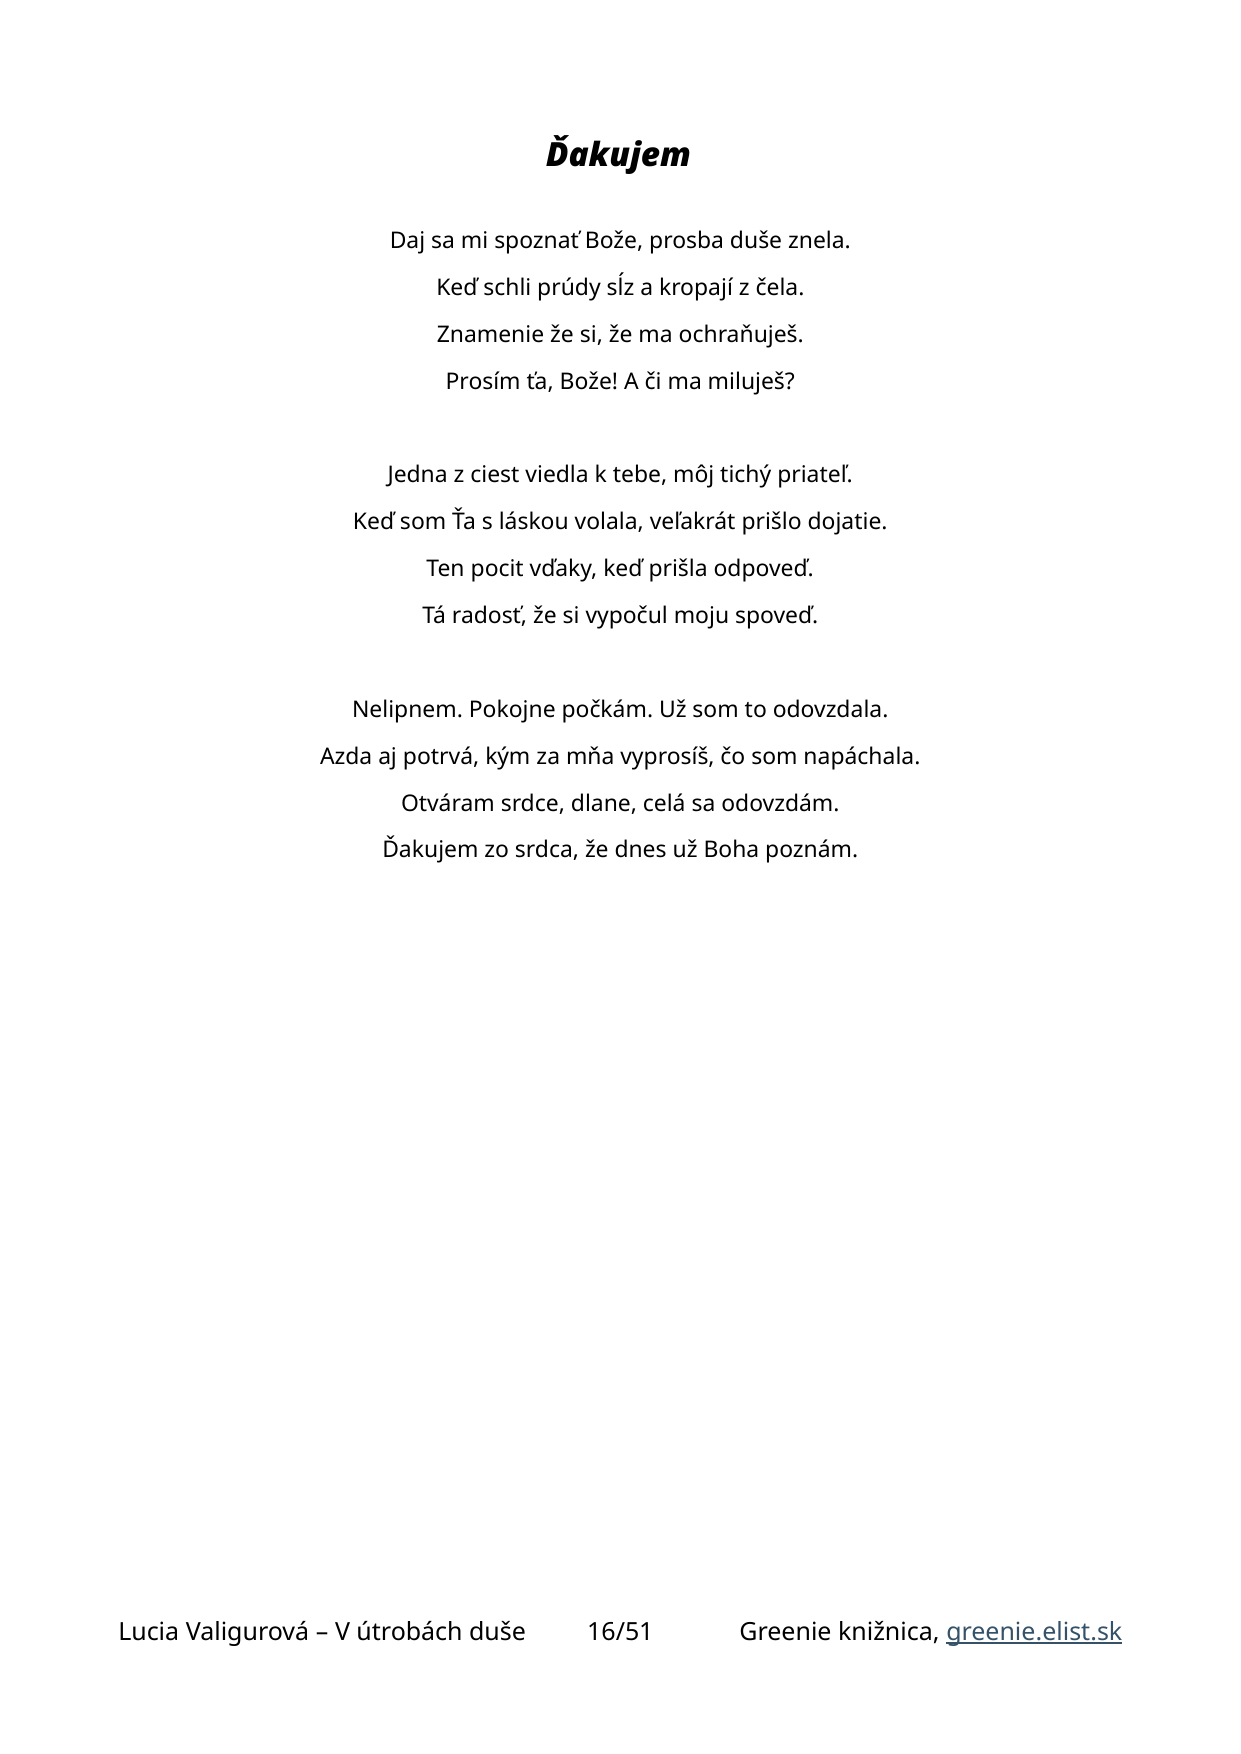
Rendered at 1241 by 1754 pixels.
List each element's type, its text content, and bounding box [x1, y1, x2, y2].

text Keď schli prúdy sĺz a kropají z čela. [106, 271, 1134, 302]
text Ďakujem zo srdca, že dnes už Boha poznám. [106, 833, 1134, 864]
text Azda aj potrvá, kým za mňa vyprosíš, čo som napáchala. [106, 739, 1134, 771]
text Ten pocit vďaky, keď prišla odpoveď. [106, 552, 1134, 583]
text Jedna z ciest viedla k tebe, môj tichý priateľ. [106, 458, 1134, 489]
text Daj sa mi spoznať Bože, prosba duše znela. [106, 224, 1134, 255]
text Nelipnem. Pokojne počkám. Už som to odovzdala. [106, 693, 1134, 724]
text Keď som Ťa s láskou volala, veľakrát prišlo dojatie. [106, 505, 1134, 536]
text Znamenie že si, že ma ochraňuješ. [106, 318, 1134, 349]
text Otváram srdce, dlane, celá sa odovzdám. [106, 786, 1134, 818]
text Prosím ťa, Bože! A či ma miluješ? [106, 364, 1134, 396]
text Tá radosť, že si vypočul moju spoveď. [106, 599, 1134, 630]
subtitle Ďakujem [106, 131, 1134, 176]
